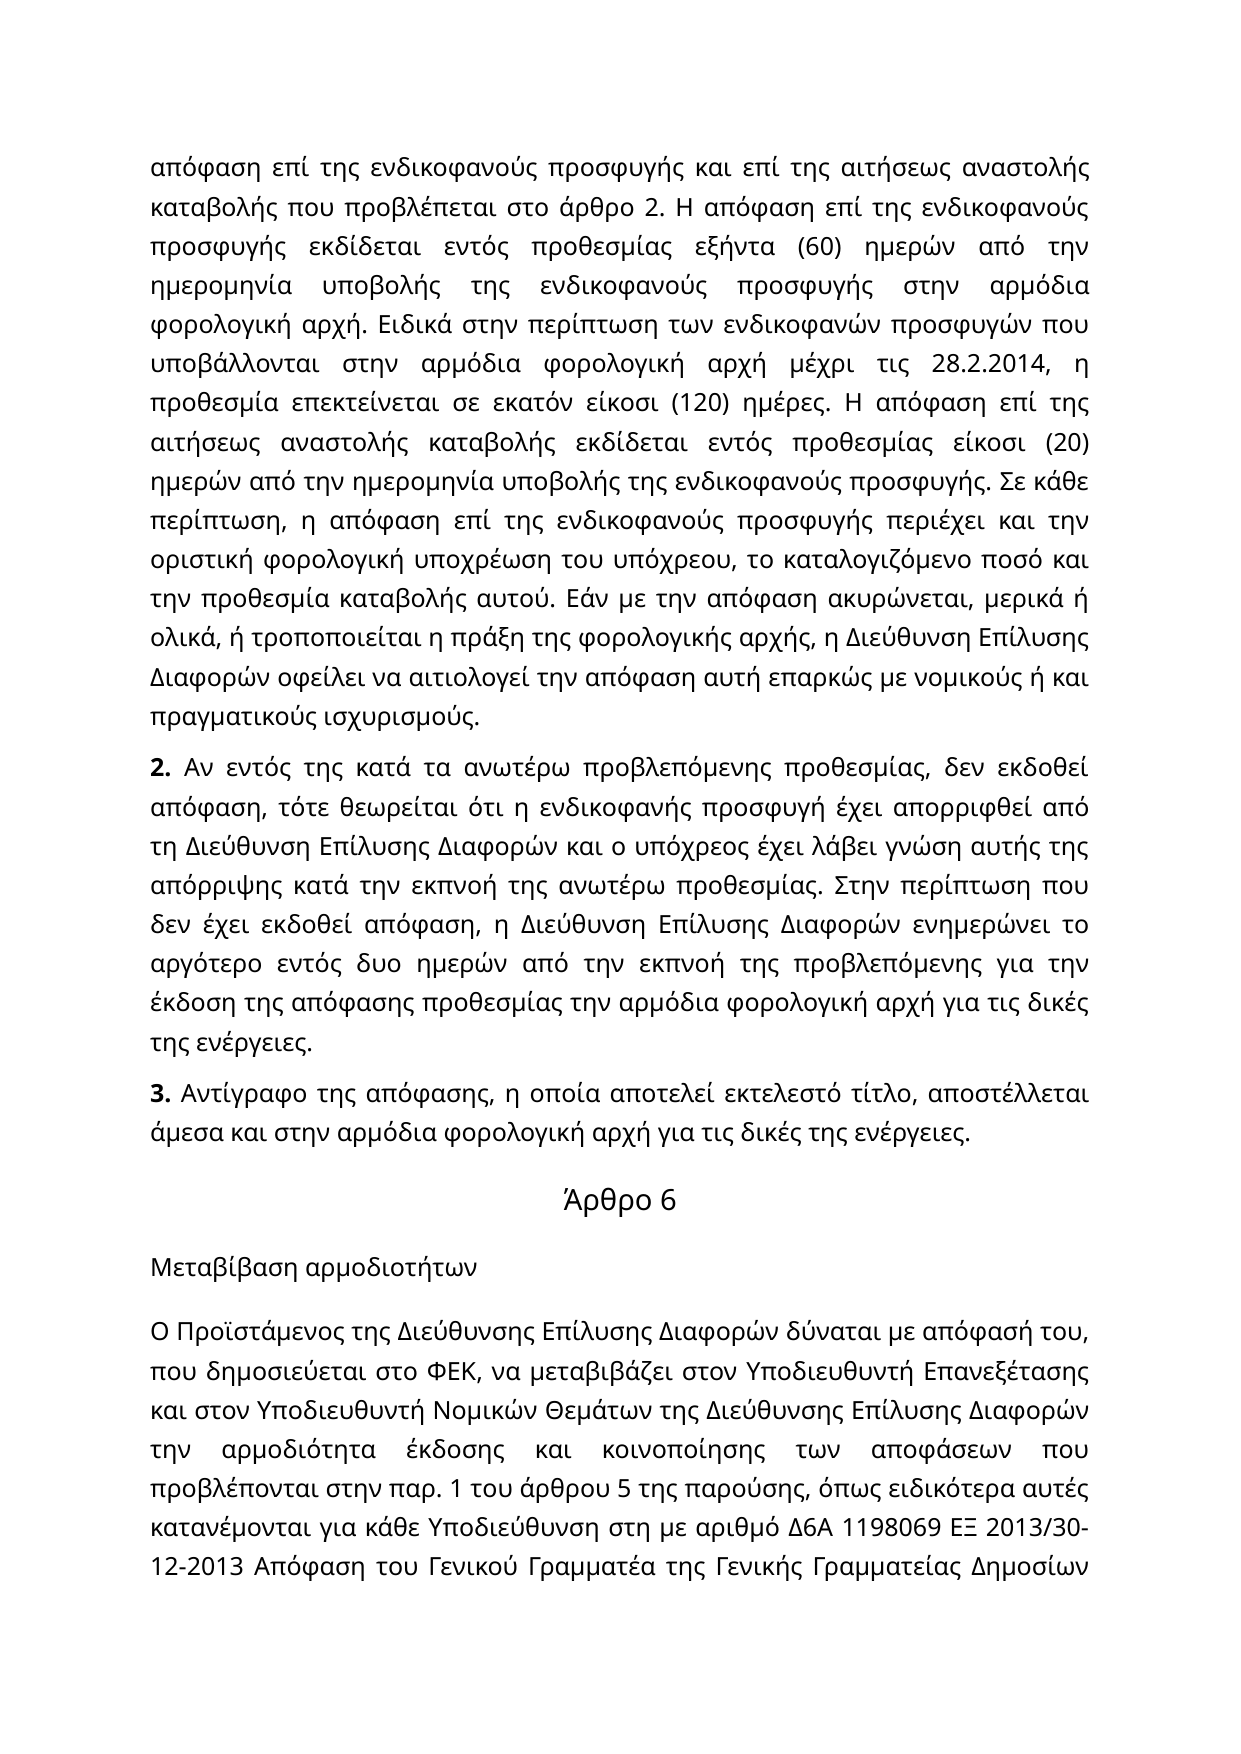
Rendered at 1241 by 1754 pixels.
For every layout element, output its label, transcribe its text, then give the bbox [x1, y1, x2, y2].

subtitle Άρθρο 6 [150, 1179, 1090, 1219]
text Μεταβίβαση αρμοδιοτήτων [150, 1250, 1090, 1284]
text Ο Προϊστάμενος της Διεύθυνσης Επίλυσης Διαφορών δύναται με απόφασή του, που δημοσιεύεται στο ΦΕΚ, να μεταβιβάζει στον Υποδιευθυντή Επανεξέτασης και στον Υποδιευθυντή Νομικών Θεμάτων της Διεύθυνσης Επίλυσης Διαφορών την αρμοδιότητα έκδοσης και κοινοποίησης των αποφάσεων που προβλέπονται στην παρ. 1 του άρθρου 5 της παρούσης, όπως ειδικότερα αυτές κατανέμονται για κάθε Υποδιεύθυνση στη με αριθμό Δ6Α 1198069 ΕΞ 2013/30-12-2013 Απόφαση του Γενικού Γραμματέα της Γενικής Γραμματείας Δημοσίων [150, 1314, 1090, 1583]
text 2. Αν εντός της κατά τα ανωτέρω προβλεπόμενης προθεσμίας, δεν εκδοθεί απόφαση, τότε θεωρείται ότι η ενδικοφανής προσφυγή έχει απορριφθεί από τη Διεύθυνση Επίλυσης Διαφορών και ο υπόχρεος έχει λάβει γνώση αυτής της απόρριψης κατά την εκπνοή της ανωτέρω προθεσμίας. Στην περίπτωση που δεν έχει εκδοθεί απόφαση, η Διεύθυνση Επίλυσης Διαφορών ενημερώνει το αργότερο εντός δυο ημερών από την εκπνοή της προβλεπόμενης για την έκδοση της απόφασης προθεσμίας την αρμόδια φορολογική αρχή για τις δικές της ενέργειες. [150, 750, 1090, 1058]
text 3. Αντίγραφο της απόφασης, η οποία αποτελεί εκτελεστό τίτλο, αποστέλλεται άμεσα και στην αρμόδια φορολογική αρχή για τις δικές της ενέργειες. [150, 1076, 1090, 1149]
text απόφαση επί της ενδικοφανούς προσφυγής και επί της αιτήσεως αναστολής καταβολής που προβλέπεται στο άρθρο 2. Η απόφαση επί της ενδικοφανούς προσφυγής εκδίδεται εντός προθεσμίας εξήντα (60) ημερών από την ημερομηνία υποβολής της ενδικοφανούς προσφυγής στην αρμόδια φορολογική αρχή. Ειδικά στην περίπτωση των ενδικοφανών προσφυγών που υποβάλλονται στην αρμόδια φορολογική αρχή μέχρι τις 28.2.2014, η προθεσμία επεκτείνεται σε εκατόν είκοσι (120) ημέρες. Η απόφαση επί της αιτήσεως αναστολής καταβολής εκδίδεται εντός προθεσμίας είκοσι (20) ημερών από την ημερομηνία υποβολής της ενδικοφανούς προσφυγής. Σε κάθε περίπτωση, η απόφαση επί της ενδικοφανούς προσφυγής περιέχει και την οριστική φορολογική υποχρέωση του υπόχρεου, το καταλογιζόμενο ποσό και την προθεσμία καταβολής αυτού. Εάν με την απόφαση ακυρώνεται, μερικά ή ολικά, ή τροποποιείται η πράξη της φορολογικής αρχής, η Διεύθυνση Επίλυσης Διαφορών οφείλει να αιτιολογεί την απόφαση αυτή επαρκώς με νομικούς ή και πραγματικούς ισχυρισμούς. [150, 150, 1090, 732]
